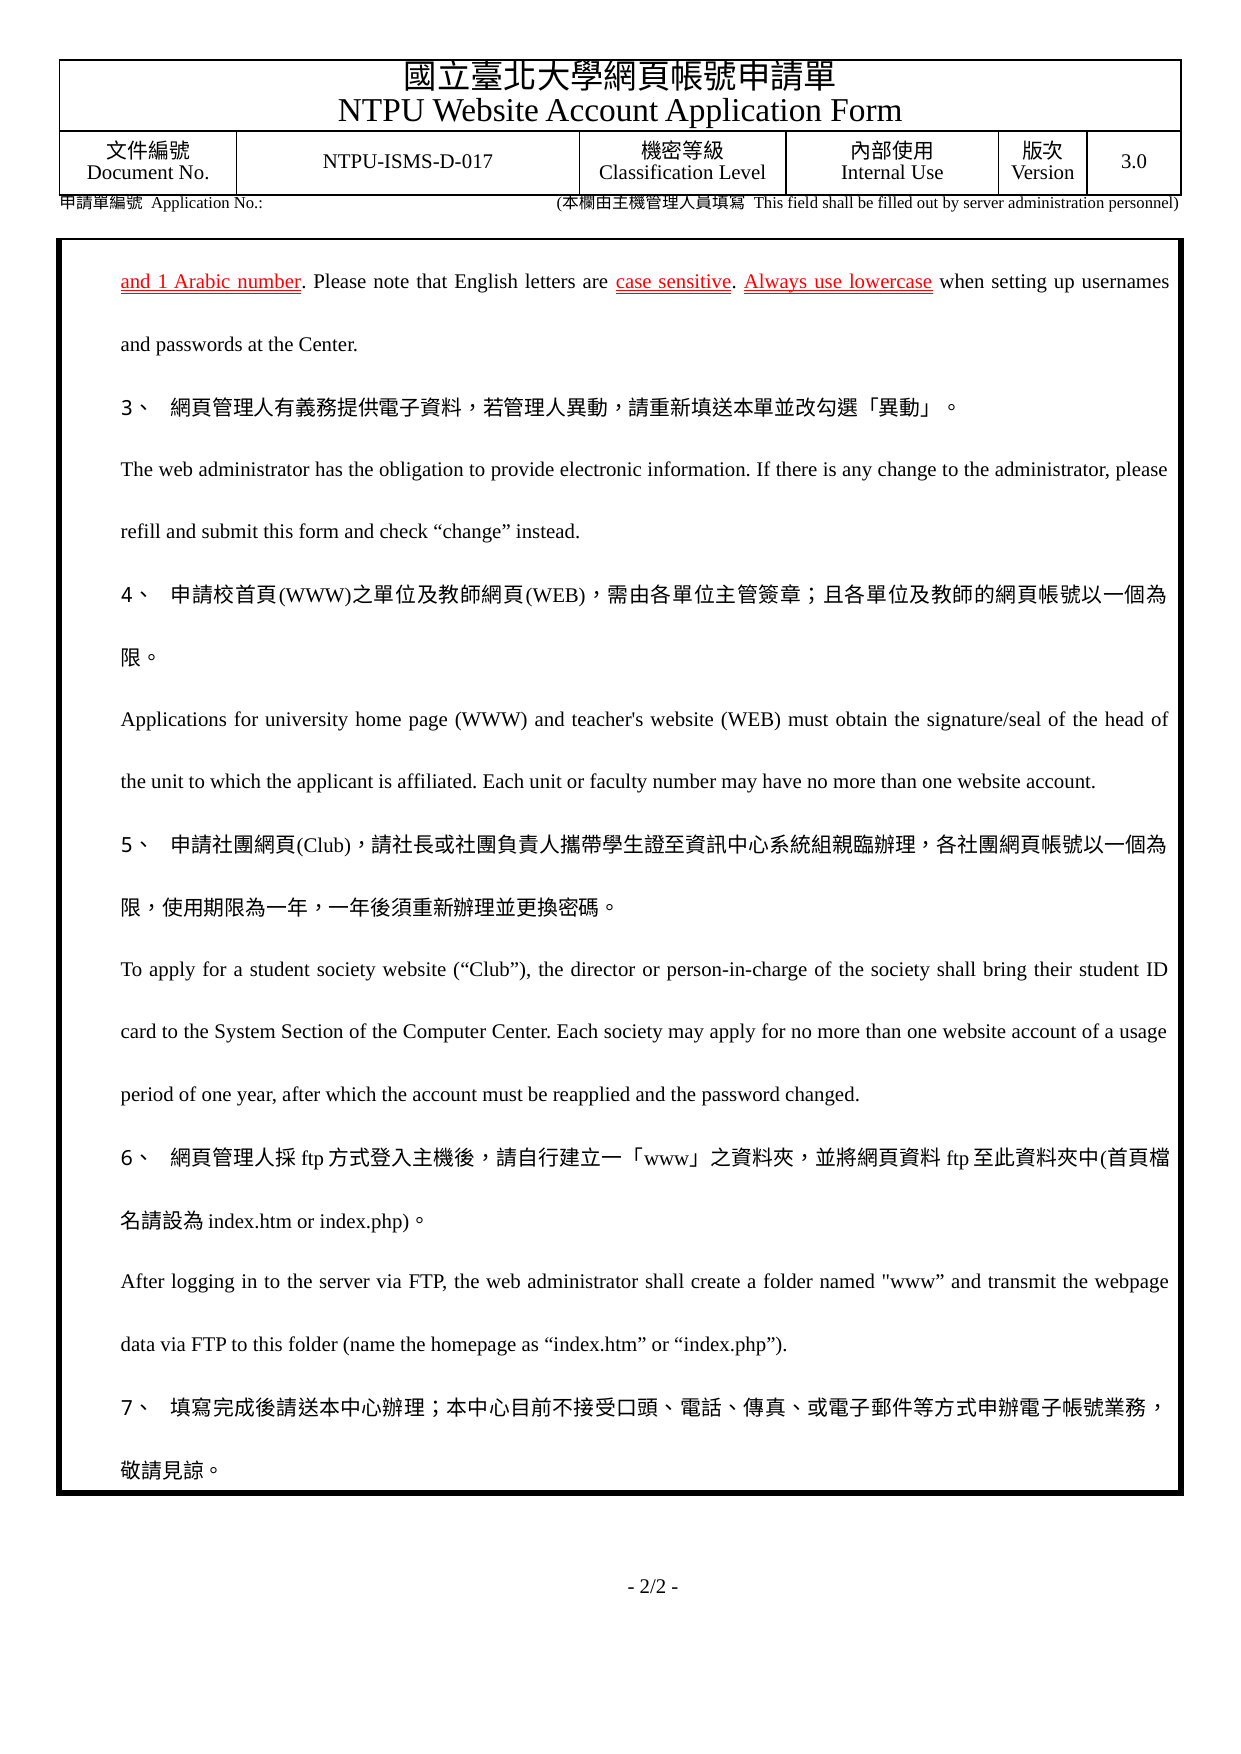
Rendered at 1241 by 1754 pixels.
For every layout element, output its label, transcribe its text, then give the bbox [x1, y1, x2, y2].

table_cell and 1 Arabic number. Please note that English letters are case sensitive. Always use lowercase when setting up usernames and passwords at the Center. 網頁管理人有義務提供電子資料，若管理人異動，請重新填送本單並改勾選「異動」。 The web administrator has the obligation to provide electronic information. If there is any change to the administrator, please refill and submit this form and check “change” instead. 申請校首頁(WWW)之單位及教師網頁(WEB)，需由各單位主管簽章；且各單位及教師的網頁帳號以一個為限。 Applications for university home page (WWW) and teacher's website (WEB) must obtain the signature/seal of the head of the unit to which the applicant is affiliated. Each unit or faculty number may have no more than one website account. 申請社團網頁(Club)，請社長或社團負責人攜帶學生證至資訊中心系統組親臨辦理，各社團網頁帳號以一個為限，使用期限為一年，一年後須重新辦理並更換密碼。 To apply for a student society website (“Club”), the director or person-in-charge of the society shall bring their student ID card to the System Section of the Computer Center. Each society may apply for no more than one website account of a usage period of one year, after which the account must be reapplied and the password changed. 網頁管理人採ftp方式登入主機後，請自行建立一「www」之資料夾，並將網頁資料ftp至此資料夾中(首頁檔名請設為index.htm or index.php)。 After logging in to the server via FTP, the web administrator shall create a folder named "www” and transmit the webpage data via FTP to this folder (name the homepage as “index.htm” or “index.php”). 填寫完成後請送本中心辦理；本中心目前不接受口頭、電話、傳真、或電子郵件等方式申辦電子帳號業務，敬請見諒。 [62, 240, 1178, 1490]
